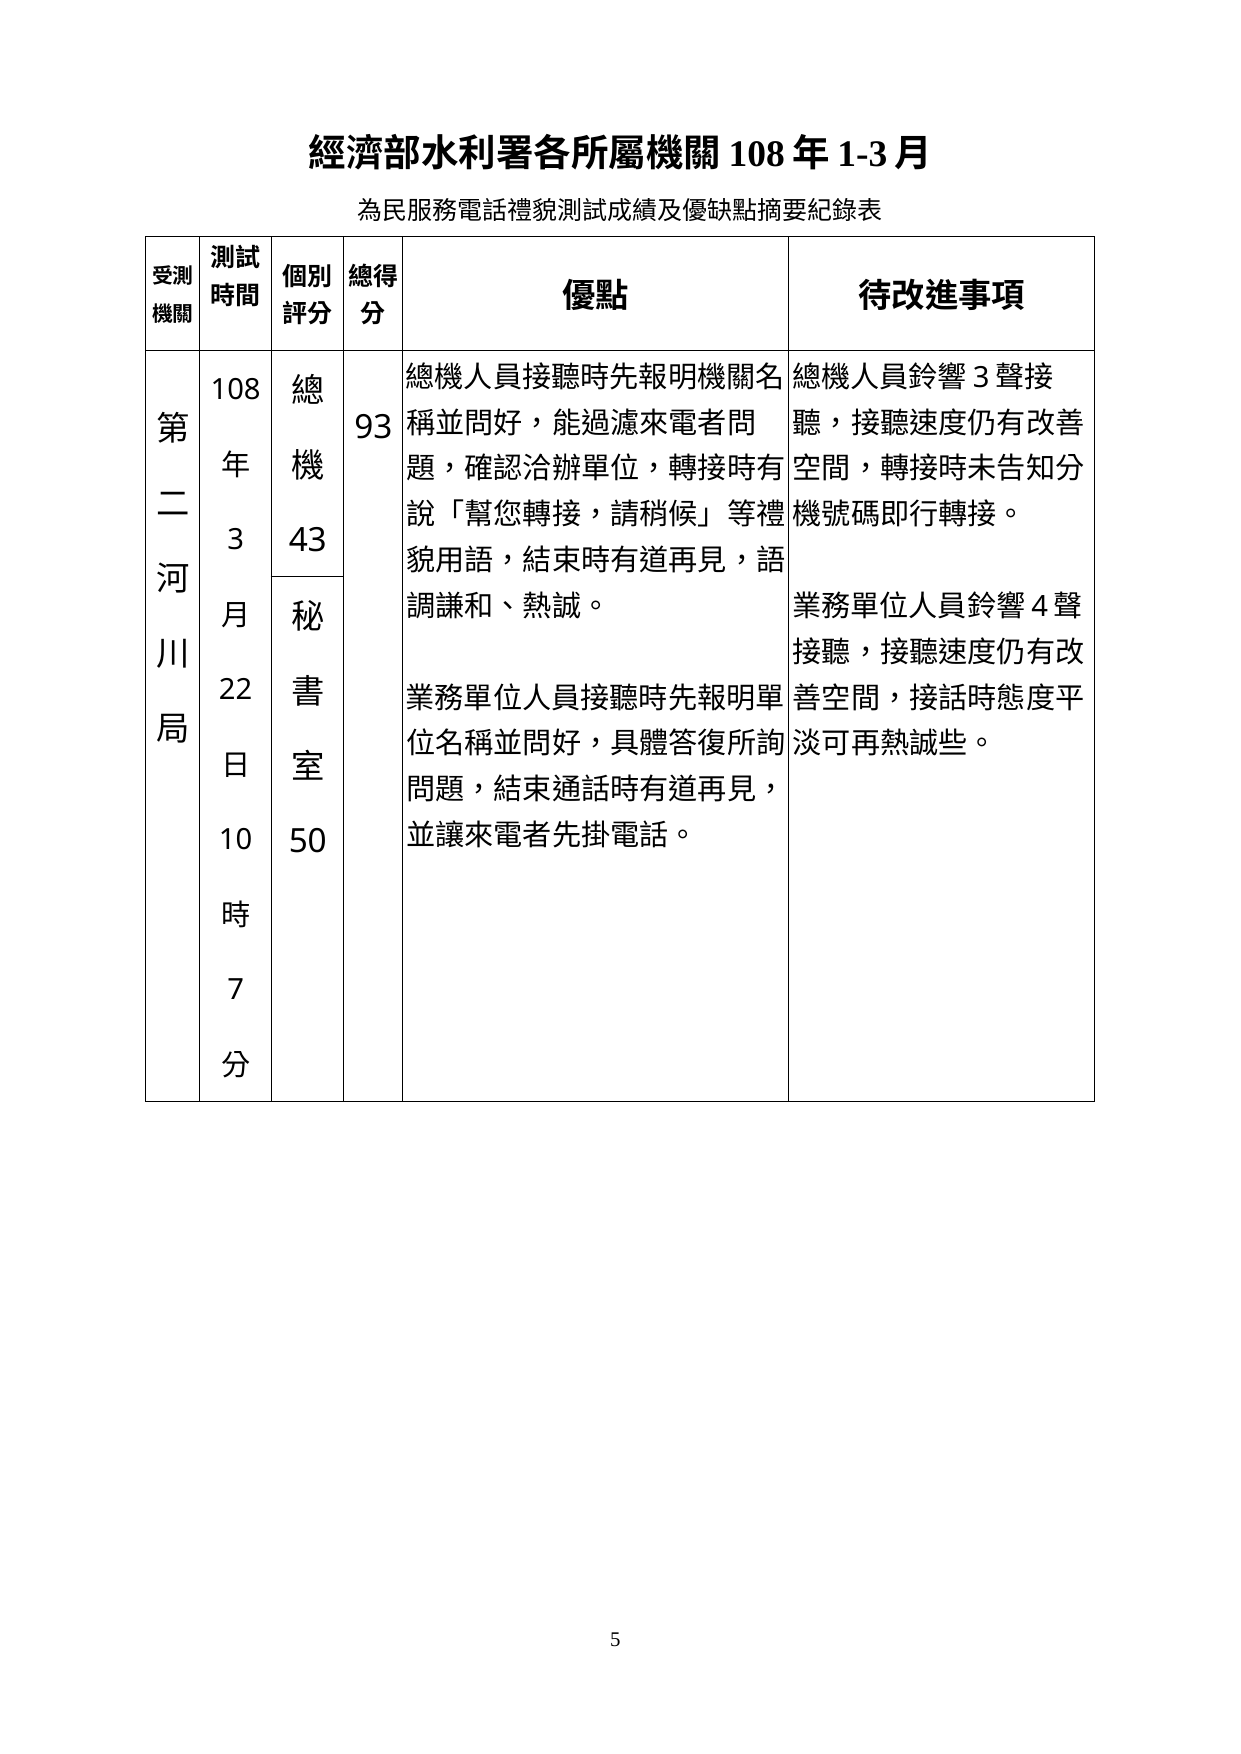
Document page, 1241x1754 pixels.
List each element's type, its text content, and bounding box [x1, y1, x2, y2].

table_cell 總 機 43 [272, 351, 343, 576]
text 為民服務電話禮貌測試成績及優缺點摘要紀錄表 [187, 191, 1053, 227]
table_header 測試 時間 [200, 237, 271, 349]
table_cell 秘 書 室 50 [272, 577, 343, 1101]
table_cell 93 [344, 351, 402, 1101]
table_header 待改進事項 [789, 237, 1094, 349]
table_header 總得分 [344, 237, 402, 349]
table_header 受測機關 [146, 237, 199, 349]
table_cell 總機人員鈴響3聲接聽，接聽速度仍有改善空間，轉接時未告知分機號碼即行轉接。 業務單位人員鈴響4聲接聽，接聽速度仍有改善空間，接話時態度平淡可再熱誠些。 [789, 351, 1094, 1101]
table_cell 108 年 3 月 22 日 10 時 7 分 [200, 351, 271, 1101]
table_header 優點 [403, 237, 788, 349]
table_cell 總機人員接聽時先報明機關名稱並問好，能過濾來電者問題，確認洽辦單位，轉接時有說「幫您轉接，請稍候」等禮貌用語，結束時有道再見，語調謙和、熱誠。 業務單位人員接聽時先報明單位名稱並問好，具體答復所詢問題，結束通話時有道再見，並讓來電者先掛電話。 [403, 351, 788, 1101]
table_header 個別評分 [272, 237, 343, 349]
text 經濟部水利署各所屬機關108年1-3月 [187, 123, 1053, 177]
table_cell 第二河川局 [146, 351, 199, 1101]
